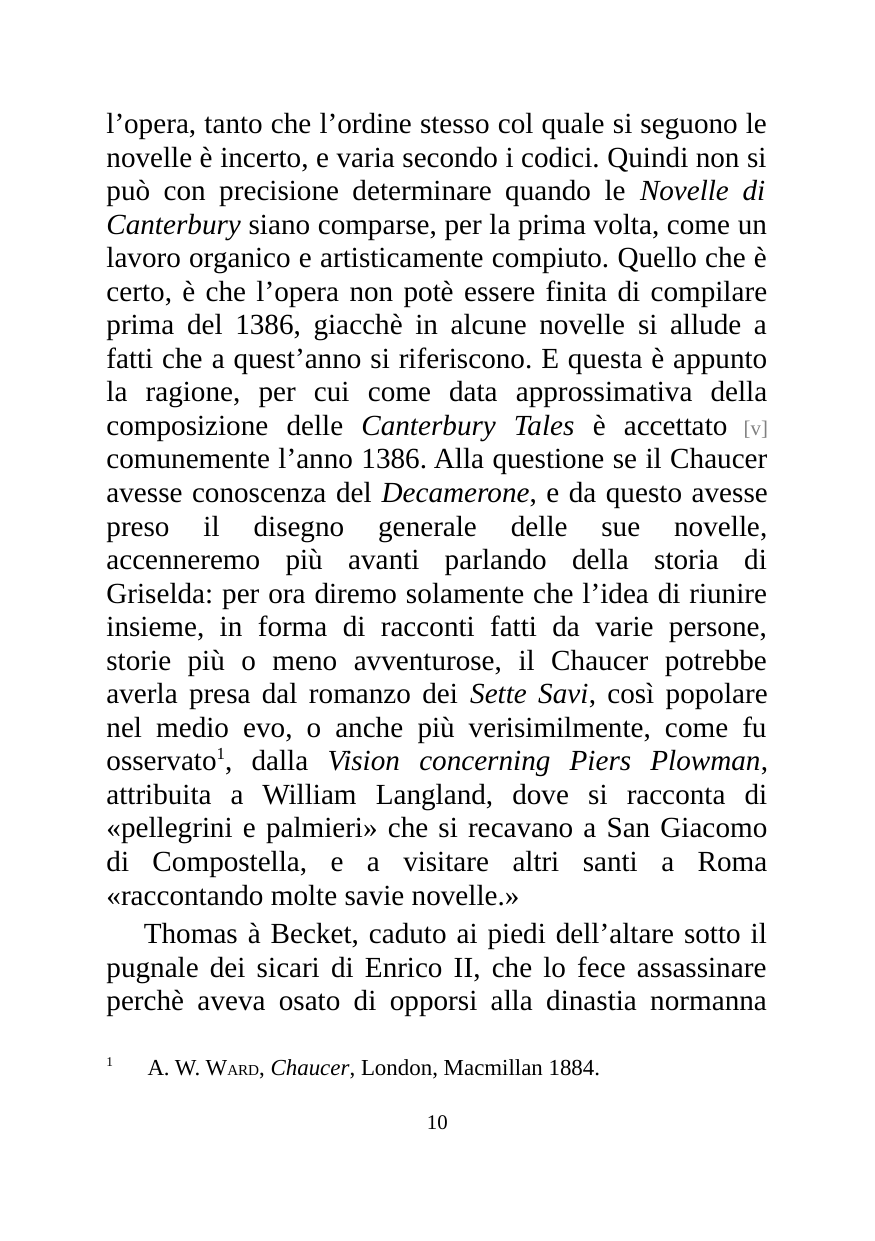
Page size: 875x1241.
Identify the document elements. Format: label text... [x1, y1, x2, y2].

text l’opera, tanto che l’ordine stesso col quale si seguono le novelle è incerto, e varia secondo i codici. Quindi non si può con precisione determinare quando le Novelle di Canterbury siano comparse, per la prima volta, come un lavoro organico e artisticamente compiuto. Quello che è certo, è che l’opera non potè essere finita di compilare prima del 1386, giacchè in alcune novelle si allude a fatti che a quest’anno si riferiscono. E questa è appunto la ragione, per cui come data approssimativa della composizione delle Canterbury Tales è accettato [v] comunemente l’anno 1386. Alla questione se il Chaucer avesse conoscenza del Decamerone, e da questo avesse preso il disegno generale delle sue novelle, accenneremo più avanti parlando della storia di Griselda: per ora diremo solamente che l’idea di riunire insieme, in forma di racconti fatti da varie persone, storie più o meno avventurose, il Chaucer potrebbe averla presa dal romanzo dei Sette Savi, così popolare nel medio evo, o anche più verisimilmente, come fu osservato, dalla Vision concerning Piers Plowman, attribuita a William Langland, dove si racconta di «pellegrini e palmieri» che si recavano a San Giacomo di Compostella, e a visitare altri santi a Roma «raccontando molte savie novelle.» [106, 106, 768, 911]
text A. W. Ward, Chaucer, London, Macmillan 1884. [106, 1054, 768, 1080]
text Thomas à Becket, caduto ai piedi dell’altare sotto il pugnale dei sicari di Enrico II, che lo fece assassinare perchè aveva osato di opporsi alla dinastia normanna [106, 916, 768, 1017]
